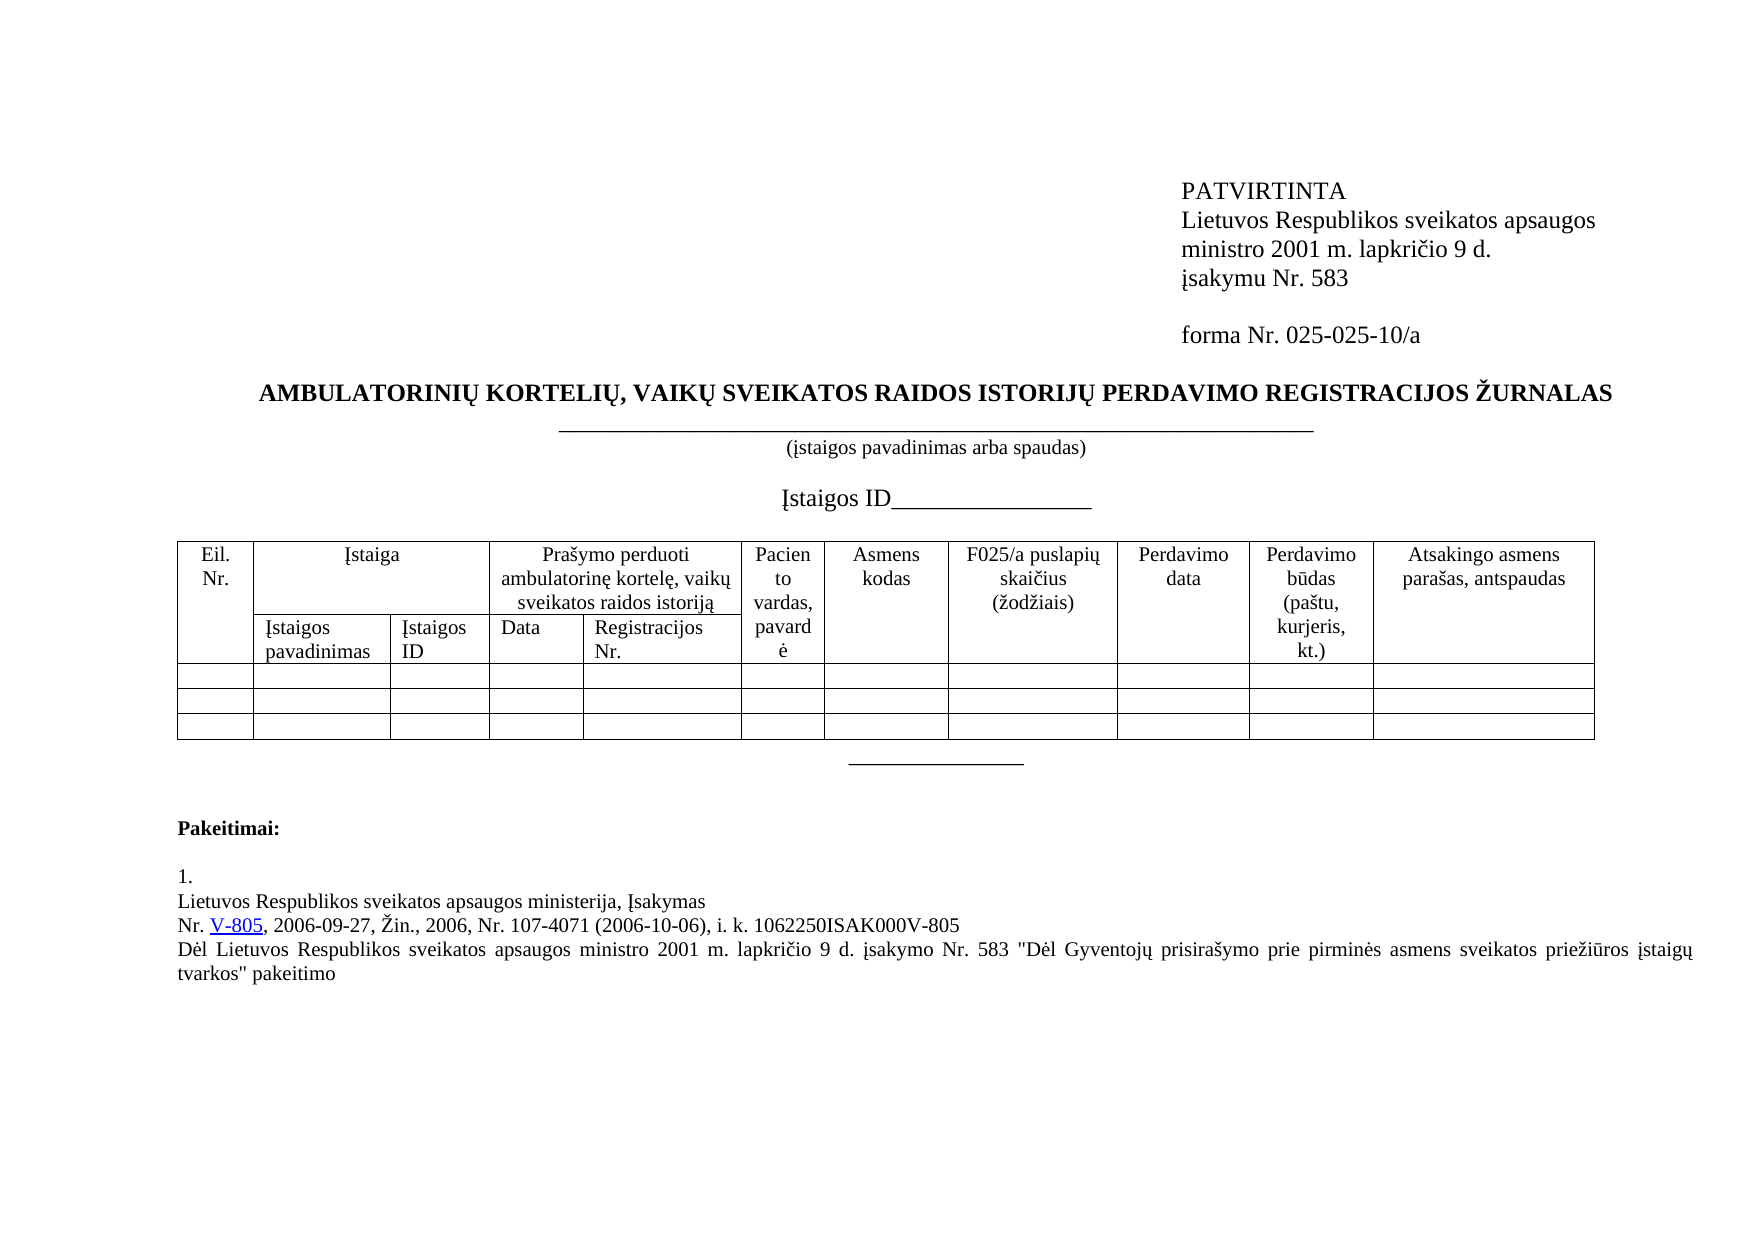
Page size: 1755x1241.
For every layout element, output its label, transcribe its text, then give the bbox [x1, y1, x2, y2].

table_cell [949, 689, 1117, 713]
table_cell [1374, 714, 1594, 738]
table_cell [1118, 714, 1249, 738]
table_cell [391, 664, 489, 688]
table_header Atsakingo asmens parašas, antspaudas [1374, 542, 1594, 663]
table_cell [178, 689, 253, 713]
table_cell [949, 664, 1117, 688]
text įsakymu Nr. 583 [1181, 263, 1695, 291]
table_cell [254, 714, 390, 738]
table_cell [391, 689, 489, 713]
table_header Prašymo perduoti ambulatorinę kortelę, vaikų sveikatos raidos istoriją [490, 542, 741, 614]
table_cell [825, 714, 948, 738]
text Nr. V-805, 2006-09-27, Žin., 2006, Nr. 107-4071 (2006-10-06), i. k. 1062250ISAK000V-805 [177, 913, 1695, 937]
table_cell [742, 689, 824, 713]
table_cell [1374, 664, 1594, 688]
text PATVIRTINTA [1181, 176, 1695, 205]
text forma Nr. 025-025-10/a [1181, 320, 1695, 349]
table_cell [1118, 664, 1249, 688]
table_cell Registracijos Nr. [584, 615, 741, 663]
text Pakeitimai: [177, 816, 1695, 840]
table_cell Įstaigos ID [391, 615, 489, 663]
table_header Įstaiga [254, 542, 489, 614]
table_cell Data [490, 615, 583, 663]
text Įstaigos ID________________ [177, 483, 1695, 512]
table_cell [584, 689, 741, 713]
table_cell [584, 714, 741, 738]
table_cell [254, 689, 390, 713]
table_cell [1250, 714, 1373, 738]
table_cell [825, 689, 948, 713]
table_header Perdavimo data [1118, 542, 1249, 663]
text ______________ [177, 739, 1695, 768]
table_cell [178, 714, 253, 738]
table_cell [490, 714, 583, 738]
text AMBULATORINIŲ KORTELIŲ, VAIKŲ SVEIKATOS RAIDOS ISTORIJŲ PERDAVIMO REGISTRACIJOS ŽURNALAS [177, 378, 1695, 406]
table_cell [1118, 689, 1249, 713]
table_cell [490, 664, 583, 688]
table_header F025/a puslapių skaičius (žodžiais) [949, 542, 1117, 663]
text (įstaigos pavadinimas arba spaudas) [177, 435, 1695, 459]
table_cell [742, 714, 824, 738]
table_cell [825, 664, 948, 688]
table_cell [1374, 689, 1594, 713]
table_cell [949, 714, 1117, 738]
text 1. [177, 864, 1695, 888]
table_header Eil. Nr. [178, 542, 253, 663]
text Lietuvos Respublikos sveikatos apsaugos ministerija, Įsakymas [177, 888, 1695, 913]
table_cell [742, 664, 824, 688]
text Lietuvos Respublikos sveikatos apsaugos [1181, 205, 1695, 234]
table_header Asmens kodas [825, 542, 948, 663]
table_cell [1250, 689, 1373, 713]
table_cell [178, 664, 253, 688]
table_header Perdavimo būdas (paštu, kurjeris, kt.) [1250, 542, 1373, 663]
table_cell [584, 664, 741, 688]
table_cell Įstaigos pavadinimas [254, 615, 390, 663]
table_cell [1250, 664, 1373, 688]
table_cell [490, 689, 583, 713]
text ministro 2001 m. lapkričio 9 d. [1181, 234, 1695, 263]
table_cell [391, 714, 489, 738]
text Dėl Lietuvos Respublikos sveikatos apsaugos ministro 2001 m. lapkričio 9 d. įsakymo Nr. 583 "Dėl Gyventojų prisirašymo prie pirminės asmens sveikatos priežiūros įstaigų tvarkos" pakeitimo [177, 937, 1695, 985]
table_cell [254, 664, 390, 688]
table_header Paciento vardas, pavardė [742, 542, 824, 663]
